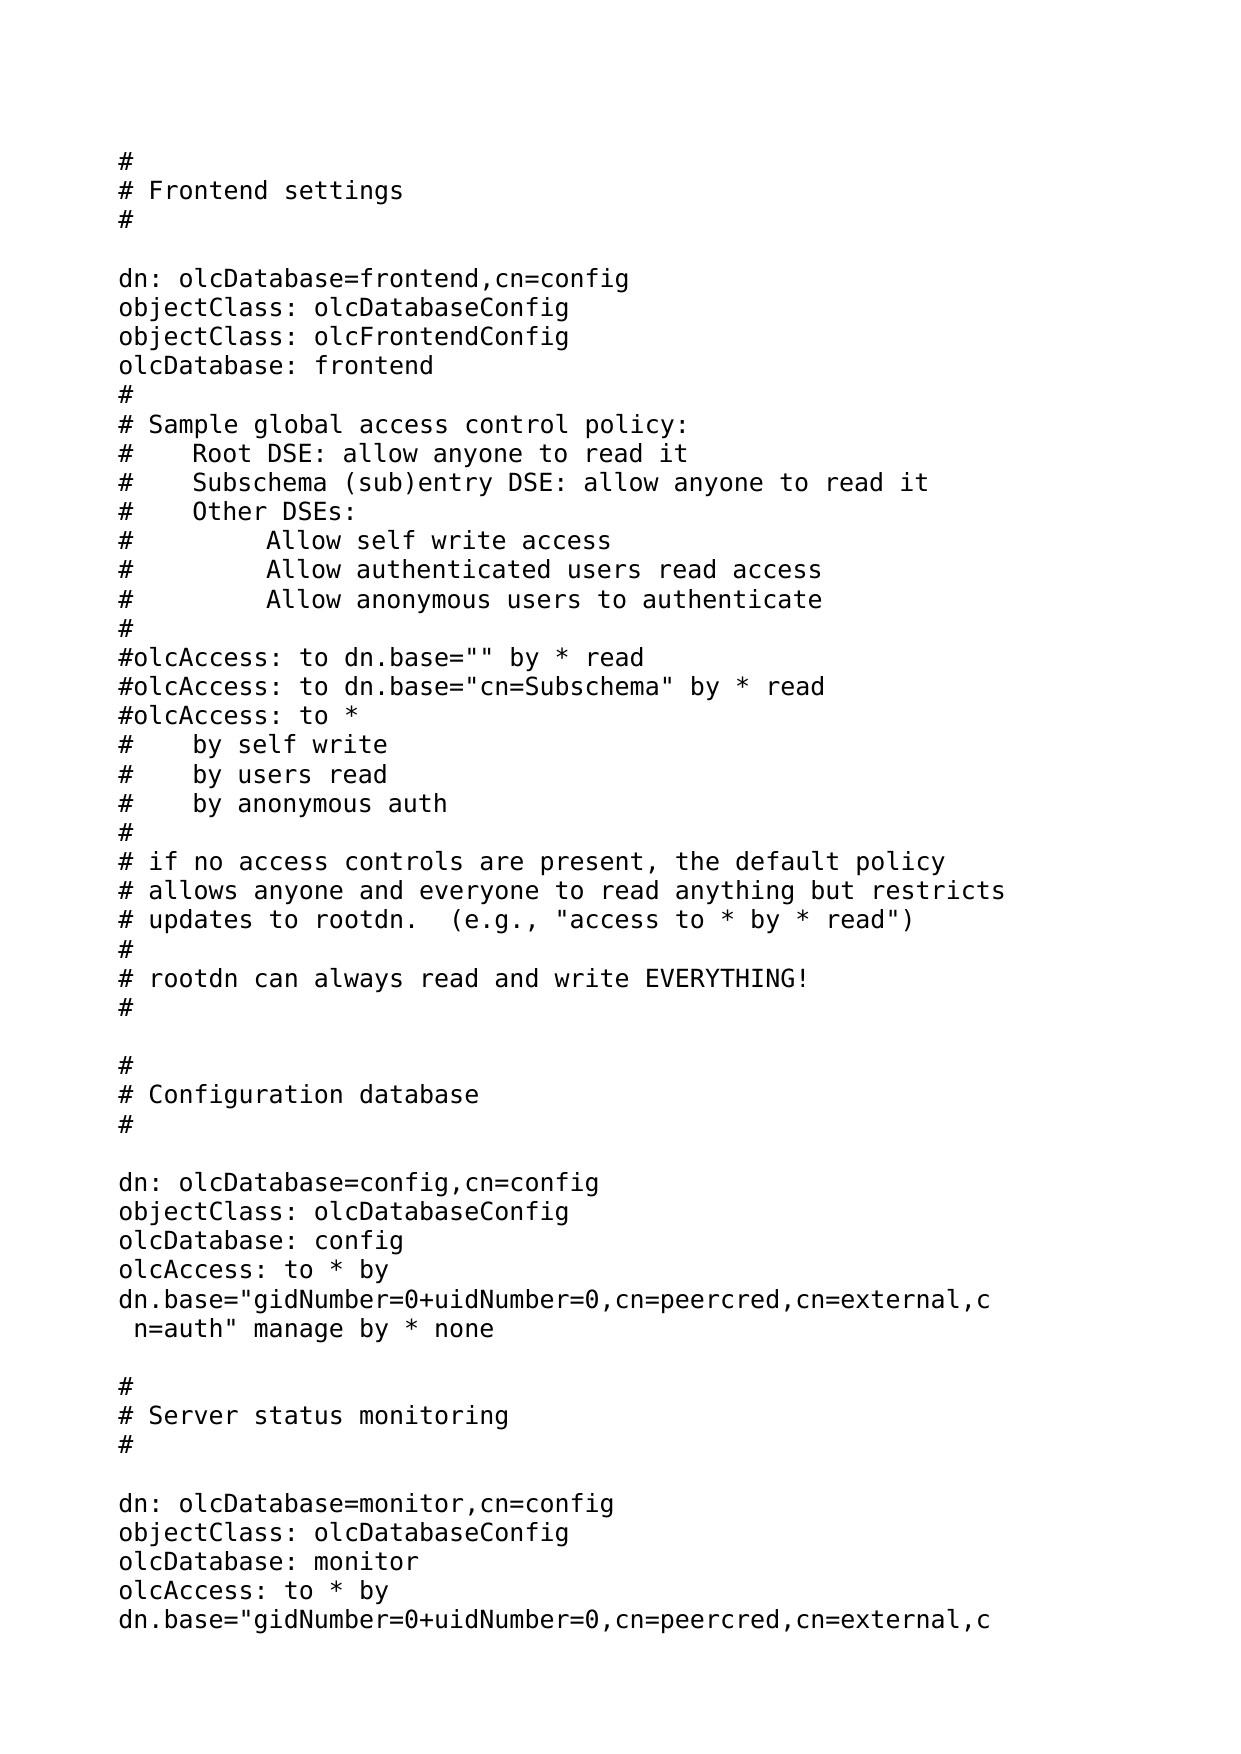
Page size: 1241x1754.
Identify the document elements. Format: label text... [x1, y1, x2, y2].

text # # Frontend settings # dn: olcDatabase=frontend,cn=config objectClass: olcDatabaseConfig objectClass: olcFrontendConfig olcDatabase: frontend # # Sample global access control policy: # Root DSE: allow anyone to read it # Subschema (sub)entry DSE: allow anyone to read it # Other DSEs: # Allow self write access # Allow authenticated users read access # Allow anonymous users to authenticate # #olcAccess: to dn.base="" by * read #olcAccess: to dn.base="cn=Subschema" by * read #olcAccess: to * # by self write # by users read # by anonymous auth # # if no access controls are present, the default policy # allows anyone and everyone to read anything but restricts # updates to rootdn. (e.g., "access to * by * read") # # rootdn can always read and write EVERYTHING! # # # Configuration database # dn: olcDatabase=config,cn=config objectClass: olcDatabaseConfig olcDatabase: config olcAccess: to * by dn.base="gidNumber=0+uidNumber=0,cn=peercred,cn=external,c n=auth" manage by * none # # Server status monitoring # dn: olcDatabase=monitor,cn=config objectClass: olcDatabaseConfig olcDatabase: monitor olcAccess: to * by dn.base="gidNumber=0+uidNumber=0,cn=peercred,cn=external,c [118, 118, 1122, 1635]
